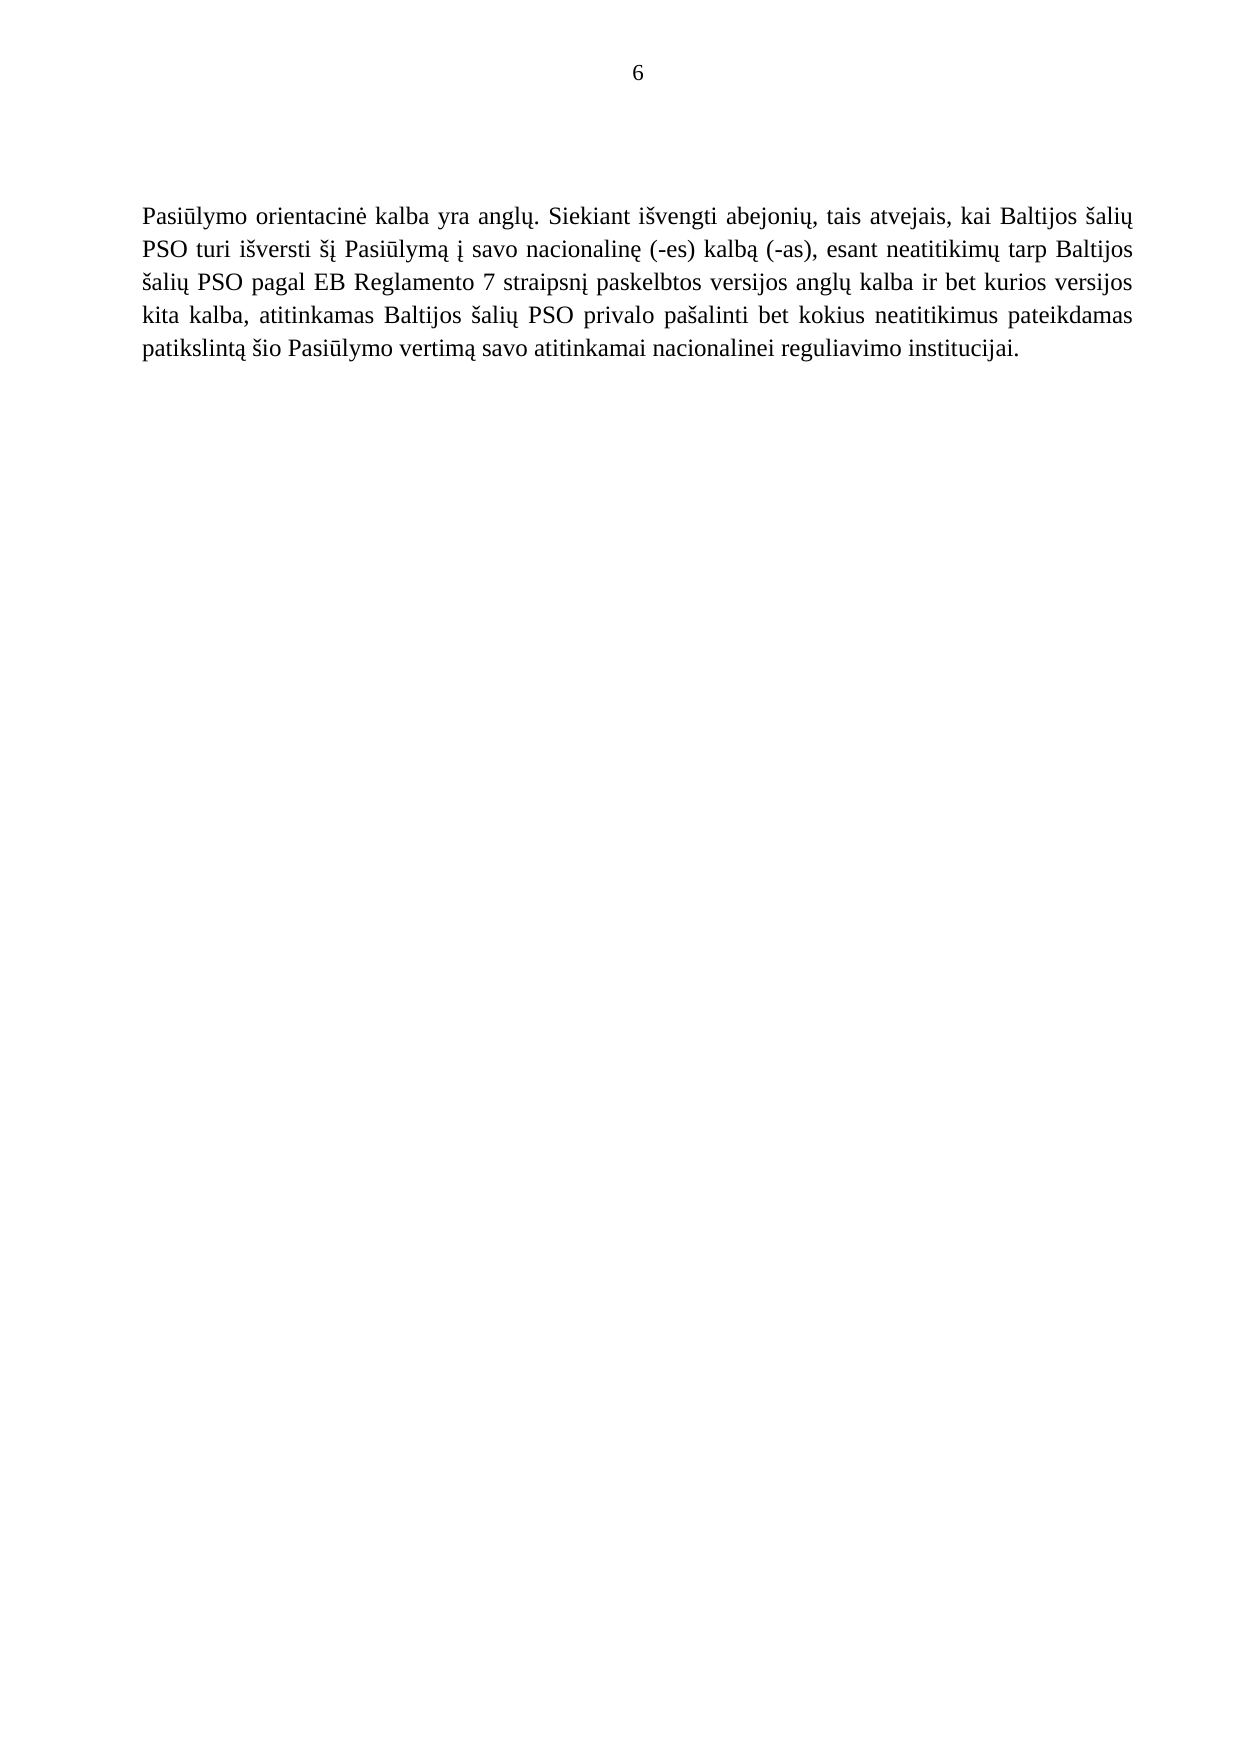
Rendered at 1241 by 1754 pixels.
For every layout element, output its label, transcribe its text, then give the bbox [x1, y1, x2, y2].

text Pasiūlymo orientacinė kalba yra anglų. Siekiant išvengti abejonių, tais atvejais, kai Baltijos šalių PSO turi išversti šį Pasiūlymą į savo nacionalinę (-es) kalbą (-as), esant neatitikimų tarp Baltijos šalių PSO pagal EB Reglamento 7 straipsnį paskelbtos versijos anglų kalba ir bet kurios versijos kita kalba, atitinkamas Baltijos šalių PSO privalo pašalinti bet kokius neatitikimus pateikdamas patikslintą šio Pasiūlymo vertimą savo atitinkamai nacionalinei reguliavimo institucijai. [142, 201, 1134, 362]
